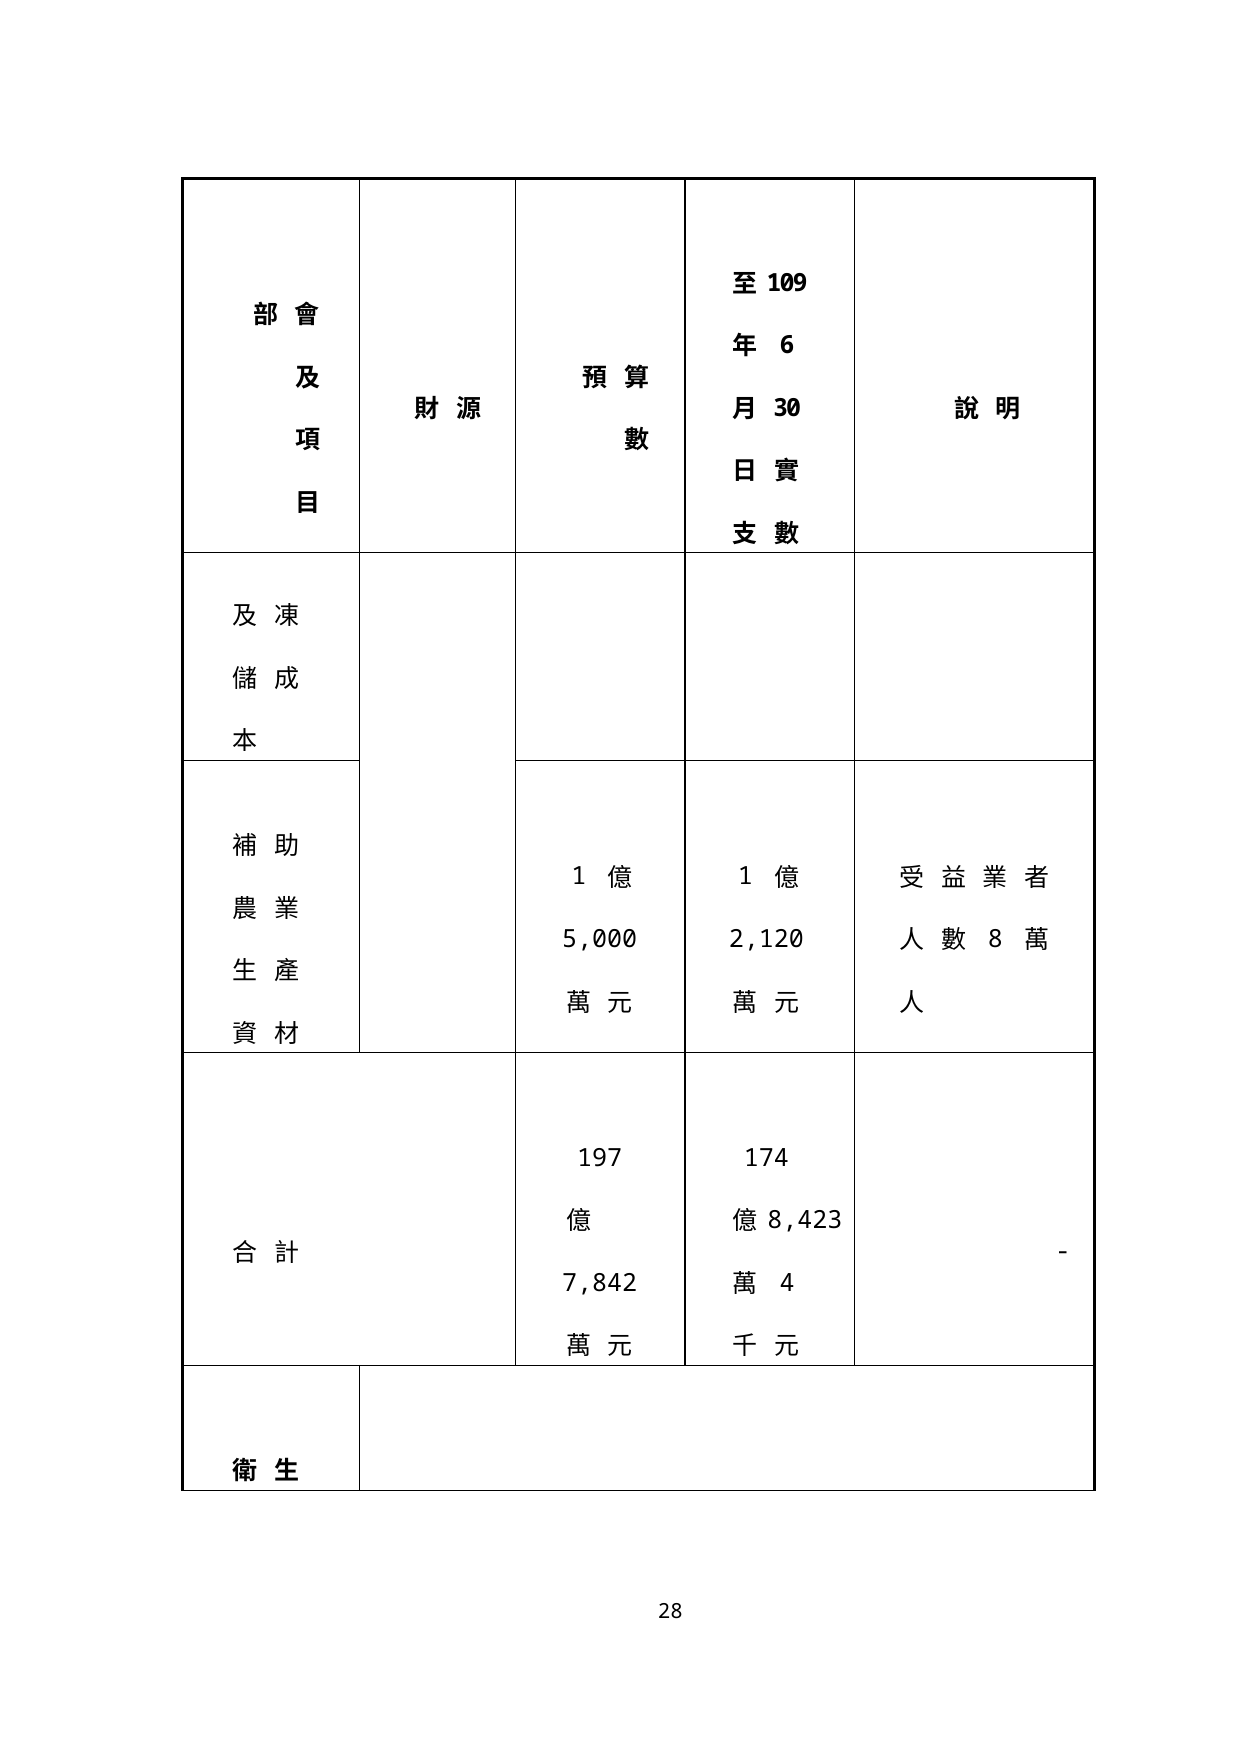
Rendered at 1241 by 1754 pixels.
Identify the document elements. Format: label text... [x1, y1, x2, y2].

table_cell [855, 553, 1093, 759]
table_cell 1億2,120萬元 [686, 761, 854, 1052]
table_cell 衛生 [184, 1366, 359, 1490]
table_cell [516, 553, 684, 759]
table_cell 及凍儲成本 [184, 553, 359, 759]
table_cell 1億5,000萬元 [516, 761, 684, 1052]
table_cell [686, 553, 854, 759]
table_cell 受益業者人數8萬人 [855, 761, 1093, 1052]
table_header 財源 [360, 180, 515, 552]
table_header 說明 [855, 180, 1093, 552]
table_cell - [855, 1053, 1093, 1365]
table_cell [360, 553, 515, 1052]
table_header 至109年6月30日實支數 [686, 180, 854, 552]
table_cell 補助農業生產資材 [184, 761, 359, 1052]
table_header 預算數 [516, 180, 684, 552]
table_cell 合計 [184, 1053, 515, 1365]
table_cell 174億8,423萬4千元 [686, 1053, 854, 1365]
table_cell 197億7,842萬元 [516, 1053, 684, 1365]
table_cell [360, 1366, 1093, 1490]
table_header 部會及項目 [184, 180, 359, 552]
